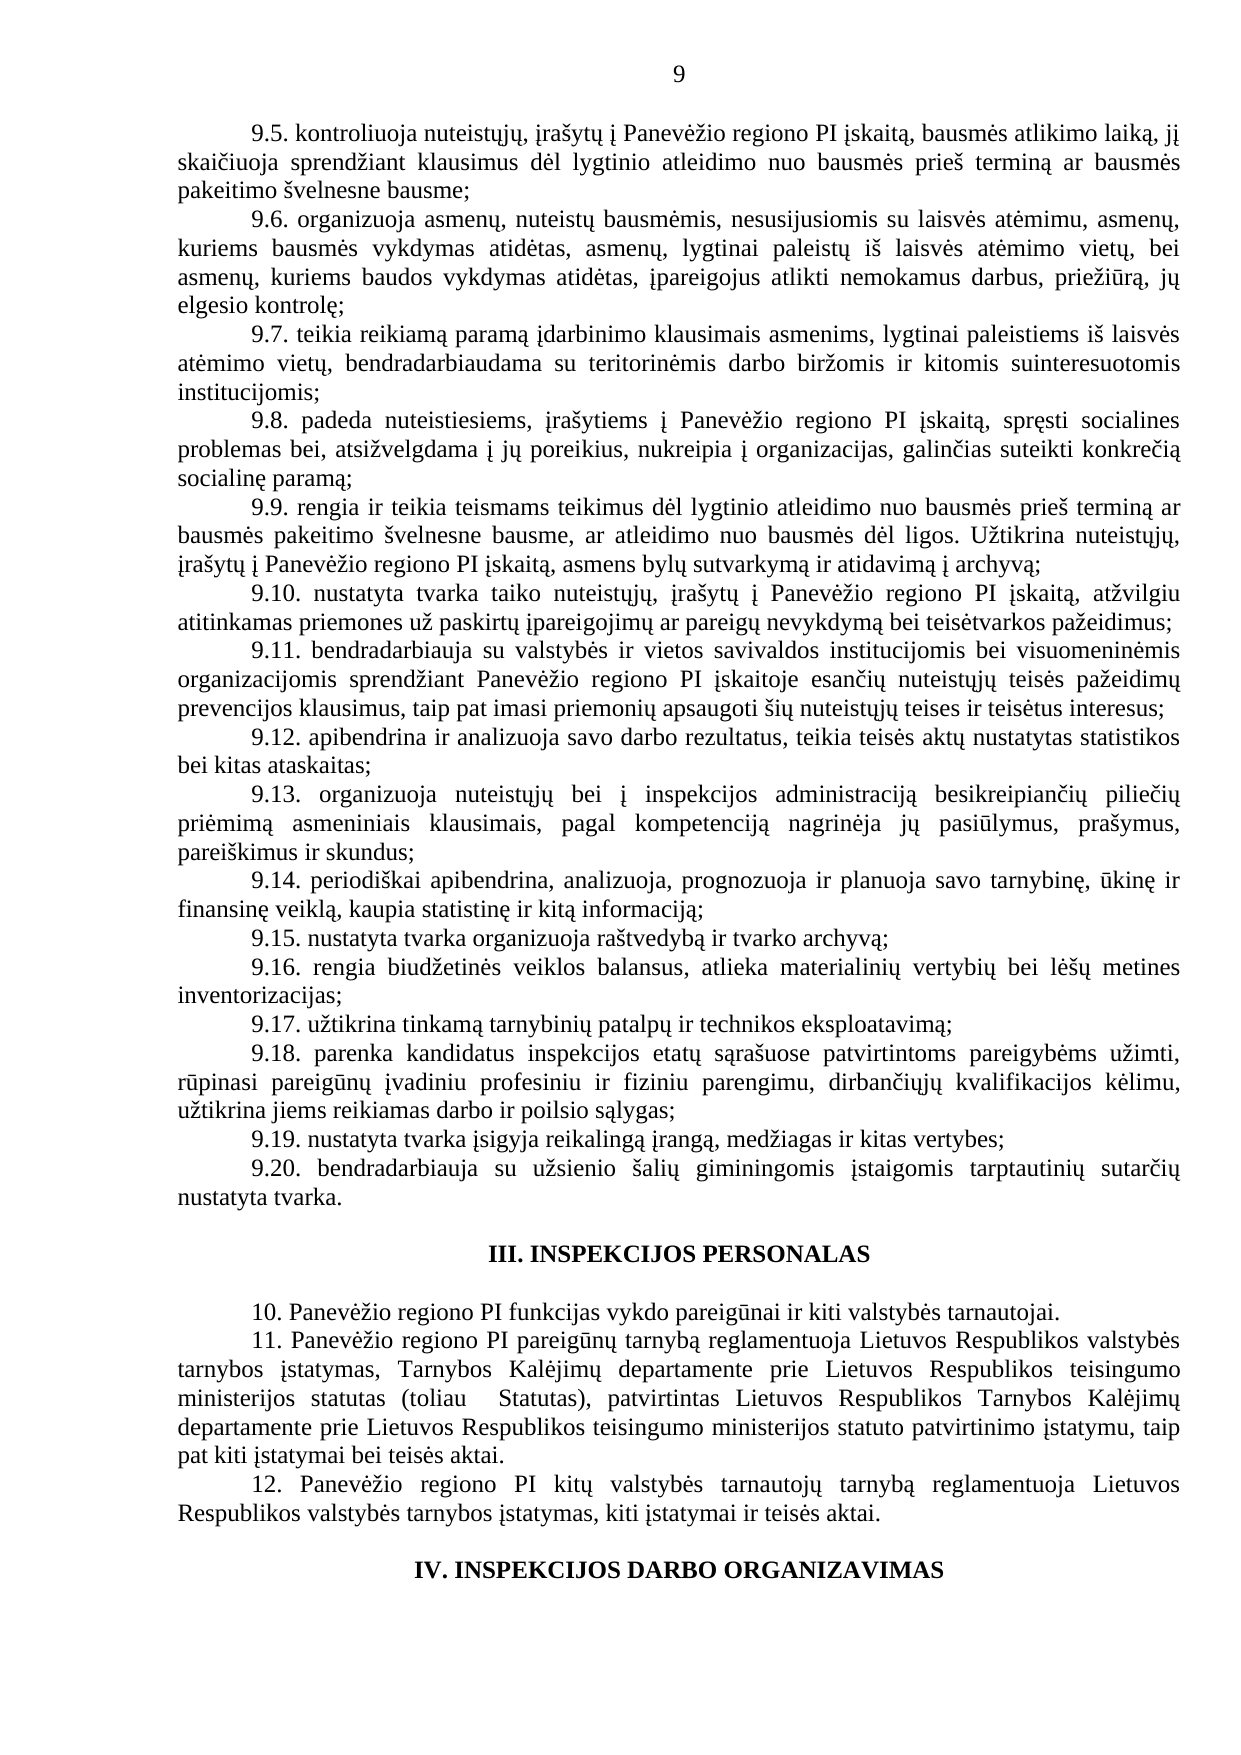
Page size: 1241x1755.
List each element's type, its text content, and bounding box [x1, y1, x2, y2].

text 9.6. organizuoja asmenų, nuteistų bausmėmis, nesusijusiomis su laisvės atėmimu, asmenų, kuriems bausmės vykdymas atidėtas, asmenų, lygtinai paleistų iš laisvės atėmimo vietų, bei asmenų, kuriems baudos vykdymas atidėtas, įpareigojus atlikti nemokamus darbus, priežiūrą, jų elgesio kontrolę; [177, 204, 1181, 319]
text III. INSPEKCIJOS PERSONALAS [177, 1239, 1181, 1268]
text 9.16. rengia biudžetinės veiklos balansus, atlieka materialinių vertybių bei lėšų metines inventorizacijas; [177, 952, 1181, 1009]
text 9.13. organizuoja nuteistųjų bei į inspekcijos administraciją besikreipiančių piliečių priėmimą asmeniniais klausimais, pagal kompetenciją nagrinėja jų pasiūlymus, prašymus, pareiškimus ir skundus; [177, 779, 1181, 866]
text IV. INSPEKCIJOS DARBO ORGANIZAVIMAS [177, 1556, 1181, 1584]
text 11. Panevėžio regiono PI pareigūnų tarnybą reglamentuoja Lietuvos Respublikos valstybės tarnybos įstatymas, Tarnybos Kalėjimų departamente prie Lietuvos Respublikos teisingumo ministerijos statutas (toliau ­ Statutas), patvirtintas Lietuvos Respublikos Tarnybos Kalėjimų departamente prie Lietuvos Respublikos teisingumo ministerijos statuto patvirtinimo įstatymu, taip pat kiti įstatymai bei teisės aktai. [177, 1326, 1181, 1469]
text 9.18. parenka kandidatus inspekcijos etatų sąrašuose patvirtintoms pareigybėms užimti, rūpinasi pareigūnų įvadiniu profesiniu ir fiziniu parengimu, dirbančiųjų kvalifikacijos kėlimu, užtikrina jiems reikiamas darbo ir poilsio sąlygas; [177, 1038, 1181, 1124]
text 9.10. nustatyta tvarka taiko nuteistųjų, įrašytų į Panevėžio regiono PI įskaitą, atžvilgiu atitinkamas priemones už paskirtų įpareigojimų ar pareigų nevykdymą bei teisėtvarkos pažeidimus; [177, 578, 1181, 636]
text 9.15. nustatyta tvarka organizuoja raštvedybą ir tvarko archyvą; [177, 923, 1181, 952]
text 9.12. apibendrina ir analizuoja savo darbo rezultatus, teikia teisės aktų nustatytas statistikos bei kitas ataskaitas; [177, 722, 1181, 779]
text 9.5. kontroliuoja nuteistųjų, įrašytų į Panevėžio regiono PI įskaitą, bausmės atlikimo laiką, jį skaičiuoja sprendžiant klausimus dėl lygtinio atleidimo nuo bausmės prieš terminą ar bausmės pakeitimo švelnesne bausme; [177, 118, 1181, 204]
text 10. Panevėžio regiono PI funkcijas vykdo pareigūnai ir kiti valstybės tarnautojai. [177, 1297, 1181, 1326]
text 9.20. bendradarbiauja su užsienio šalių giminingomis įstaigomis tarptautinių sutarčių nustatyta tvarka. [177, 1153, 1181, 1211]
text 9.9. rengia ir teikia teismams teikimus dėl lygtinio atleidimo nuo bausmės prieš terminą ar bausmės pakeitimo švelnesne bausme, ar atleidimo nuo bausmės dėl ligos. Užtikrina nuteistųjų, įrašytų į Panevėžio regiono PI įskaitą, asmens bylų sutvarkymą ir atidavimą į archyvą; [177, 492, 1181, 578]
text 9.8. padeda nuteistiesiems, įrašytiems į Panevėžio regiono PI įskaitą, spręsti socialines problemas bei, atsižvelgdama į jų poreikius, nukreipia į organizacijas, galinčias suteikti konkrečią socialinę paramą; [177, 406, 1181, 492]
text 9.14. periodiškai apibendrina, analizuoja, prognozuoja ir planuoja savo tarnybinę, ūkinę ir finansinę veiklą, kaupia statistinę ir kitą informaciją; [177, 866, 1181, 923]
text 9.11. bendradarbiauja su valstybės ir vietos savivaldos institucijomis bei visuomeninėmis organizacijomis sprendžiant Panevėžio regiono PI įskaitoje esančių nuteistųjų teisės pažeidimų prevencijos klausimus, taip pat imasi priemonių apsaugoti šių nuteistųjų teises ir teisėtus interesus; [177, 636, 1181, 722]
text 12. Panevėžio regiono PI kitų valstybės tarnautojų tarnybą reglamentuoja Lietuvos Respublikos valstybės tarnybos įstatymas, kiti įstatymai ir teisės aktai. [177, 1469, 1181, 1527]
text 9.7. teikia reikiamą paramą įdarbinimo klausimais asmenims, lygtinai paleistiems iš laisvės atėmimo vietų, bendradarbiaudama su teritorinėmis darbo biržomis ir kitomis suinteresuotomis institucijomis; [177, 319, 1181, 406]
text 9.19. nustatyta tvarka įsigyja reikalingą įrangą, medžiagas ir kitas vertybes; [177, 1124, 1181, 1153]
text 9.17. užtikrina tinkamą tarnybinių patalpų ir technikos eksploatavimą; [177, 1009, 1181, 1038]
